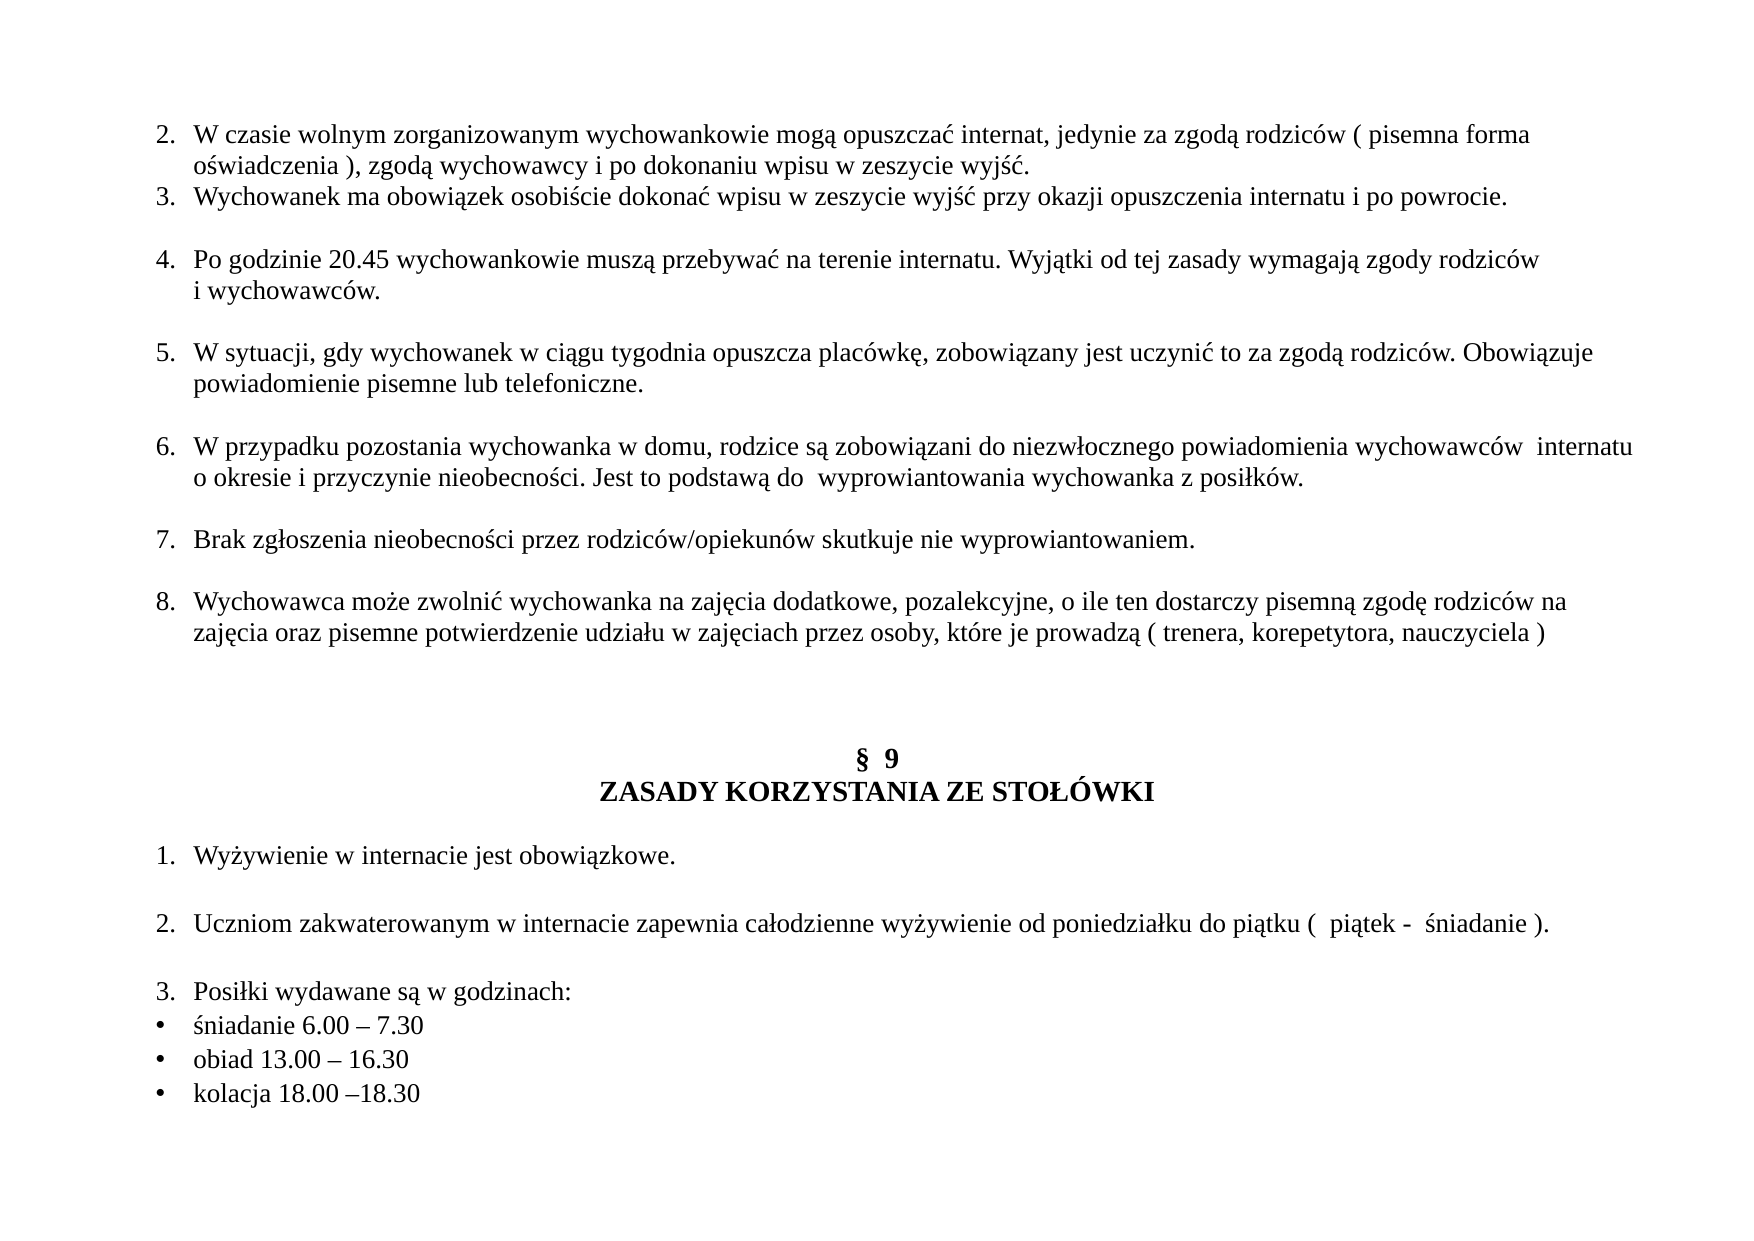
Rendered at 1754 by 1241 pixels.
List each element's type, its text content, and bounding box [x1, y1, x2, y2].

list Wychowawca może zwolnić wychowanka na zajęcia dodatkowe, pozalekcyjne, o ile ten dostarczy pisemną zgodę rodziców na zajęcia oraz pisemne potwierdzenie udziału w zajęciach przez osoby, które je prowadzą ( trenera, korepetytora, nauczyciela ) [156, 585, 1636, 648]
list Posiłki wydawane są w godzinach: [156, 975, 1636, 1006]
list Po godzinie 20.45 wychowankowie muszą przebywać na terenie internatu. Wyjątki od tej zasady wymagają zgody rodziców i wychowawców. [156, 243, 1636, 305]
text ZASADY KORZYSTANIA ZE STOŁÓWKI [118, 774, 1636, 808]
list śniadanie 6.00 – 7.30 [156, 1009, 1636, 1040]
list Wychowanek ma obowiązek osobiście dokonać wpisu w zeszycie wyjść przy okazji opuszczenia internatu i po powrocie. [156, 180, 1636, 212]
list W sytuacji, gdy wychowanek w ciągu tygodnia opuszcza placówkę, zobowiązany jest uczynić to za zgodą rodziców. Obowiązuje powiadomienie pisemne lub telefoniczne. [156, 336, 1636, 398]
list W przypadku pozostania wychowanka w domu, rodzice są zobowiązani do niezwłocznego powiadomienia wychowawców internatu o okresie i przyczynie nieobecności. Jest to podstawą do wyprowiantowania wychowanka z posiłków. [156, 429, 1636, 492]
list Wyżywienie w internacie jest obowiązkowe. [156, 839, 1636, 870]
list W czasie wolnym zorganizowanym wychowankowie mogą opuszczać internat, jedynie za zgodą rodziców ( pisemna forma oświadczenia ), zgodą wychowawcy i po dokonaniu wpisu w zeszycie wyjść. [156, 118, 1636, 180]
list Brak zgłoszenia nieobecności przez rodziców/opiekunów skutkuje nie wyprowiantowaniem. [156, 523, 1636, 554]
list obiad 13.00 – 16.30 [156, 1043, 1636, 1074]
list kolacja 18.00 –18.30 [156, 1077, 1636, 1108]
list Uczniom zakwaterowanym w internacie zapewnia całodzienne wyżywienie od poniedziałku do piątku ( piątek - śniadanie ). [156, 907, 1636, 938]
text § 9 [118, 741, 1636, 774]
